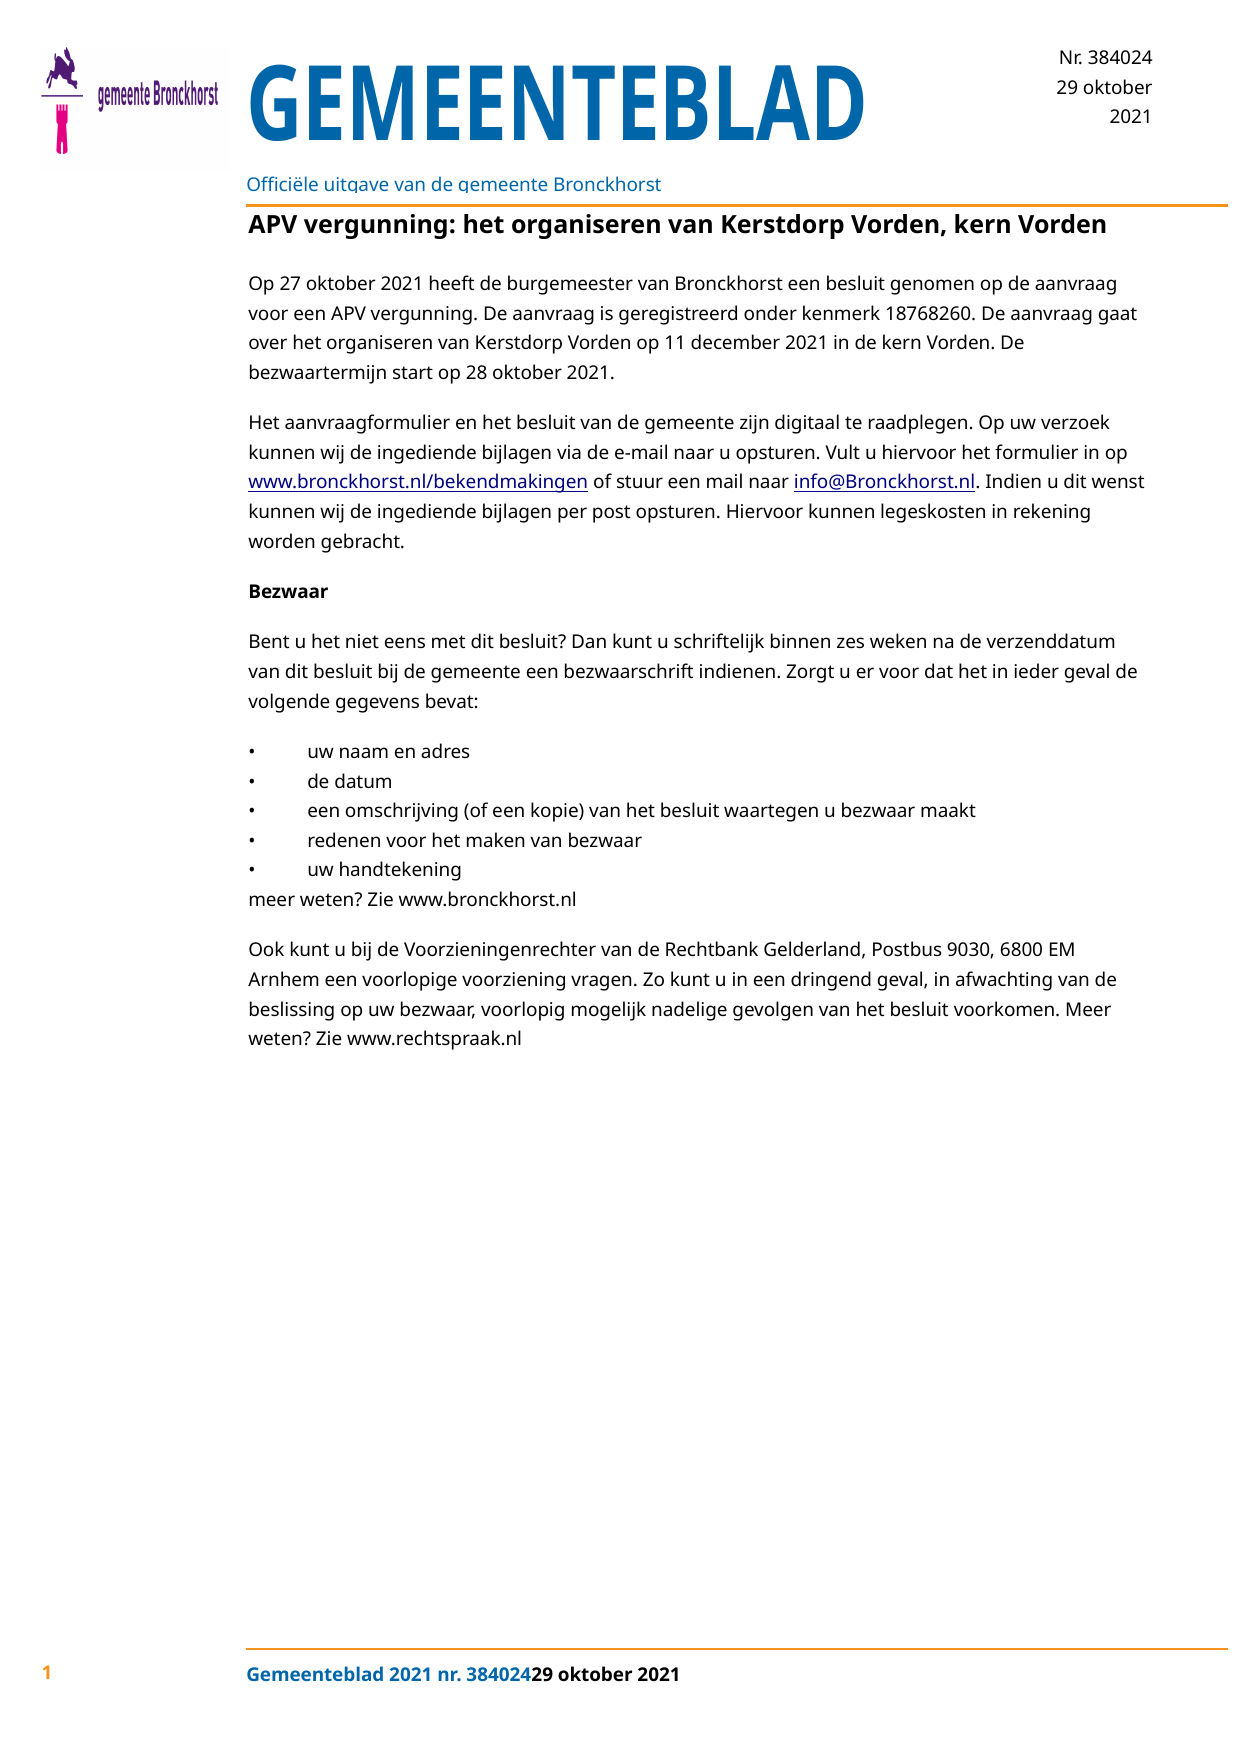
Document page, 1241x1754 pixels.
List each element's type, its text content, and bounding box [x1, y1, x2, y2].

text APV vergunning: het organiseren van Kerstdorp Vorden, kern Vorden [248, 207, 1152, 241]
text Het aanvraagformulier en het besluit van de gemeente zijn digitaal te raadplegen. Op uw verzoek kunnen wij de ingediende bijlagen via de e-mail naar u opsturen. Vult u hiervoor het formulier in op www.bronckhorst.nl/bekendmakingen of stuur een mail naar info@Bronckhorst.nl. Indien u dit wenst kunnen wij de ingediende bijlagen per post opsturen. Hiervoor kunnen legeskosten in rekening worden gebracht. [248, 409, 1152, 553]
picture [41, 47, 231, 172]
text Op 27 oktober 2021 heeft de burgemeester van Bronckhorst een besluit genomen op de aanvraag voor een APV vergunning. De aanvraag is geregistreerd onder kenmerk 18768260. De aanvraag gaat over het organiseren van Kerstdorp Vorden op 11 december 2021 in de kern Vorden. De bezwaartermijn start op 28 oktober 2021. [248, 270, 1152, 385]
text Bent u het niet eens met dit besluit? Dan kunt u schriftelijk binnen zes weken na de verzenddatum van dit besluit bij de gemeente een bezwaarschrift indienen. Zorgt u er voor dat het in ieder geval de volgende gegevens bevat: [248, 629, 1152, 713]
list uw handtekening [248, 857, 1152, 882]
text Bezwaar [248, 578, 1152, 604]
list een omschrijving (of een kopie) van het besluit waartegen u bezwaar maakt [248, 797, 1152, 823]
list de datum [248, 768, 1152, 793]
text meer weten? Zie www.bronckhorst.nl [248, 886, 1152, 912]
list redenen voor het maken van bezwaar [248, 827, 1152, 853]
list uw naam en adres [248, 738, 1152, 764]
text Ook kunt u bij de Voorzieningenrechter van de Rechtbank Gelderland, Postbus 9030, 6800 EM Arnhem een voorlopige voorziening vragen. Zo kunt u in een dringend geval, in afwachting van de beslissing op uw bezwaar, voorlopig mogelijk nadelige gevolgen van het besluit voorkomen. Meer weten? Zie www.rechtspraak.nl [248, 937, 1152, 1051]
